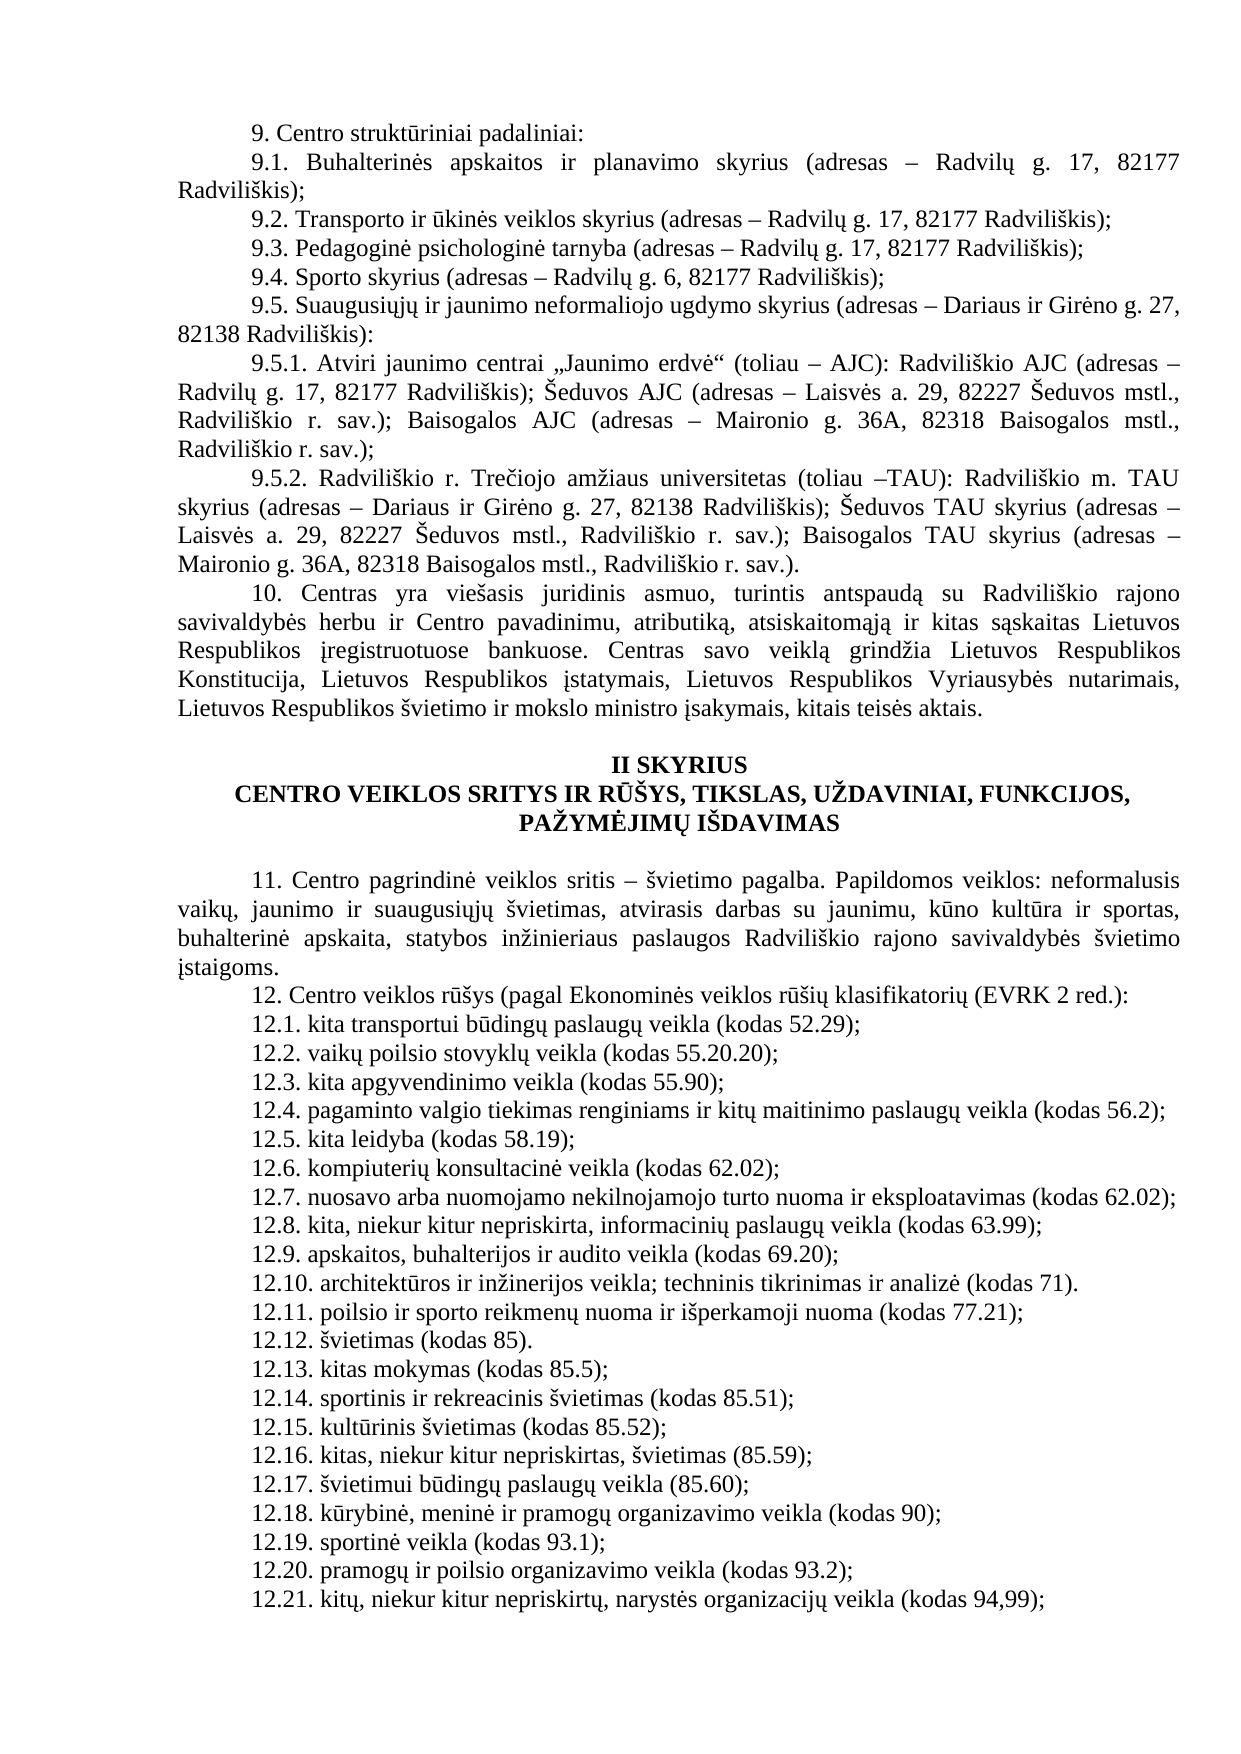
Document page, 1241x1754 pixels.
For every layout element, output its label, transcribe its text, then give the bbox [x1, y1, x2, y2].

text 12.3. kita apgyvendinimo veikla (kodas 55.90); [177, 1067, 1181, 1096]
text 9. Centro struktūriniai padaliniai: [177, 118, 1181, 147]
text 12.5. kita leidyba (kodas 58.19); [177, 1124, 1181, 1153]
text 12.15. kultūrinis švietimas (kodas 85.52); [177, 1412, 1181, 1441]
text 12.14. sportinis ir rekreacinis švietimas (kodas 85.51); [177, 1383, 1181, 1412]
text 12.21. kitų, niekur kitur nepriskirtų, narystės organizacijų veikla (kodas 94,99); [177, 1584, 1181, 1613]
text 11. Centro pagrindinė veiklos sritis – švietimo pagalba. Papildomos veiklos: neformalusis vaikų, jaunimo ir suaugusiųjų švietimas, atvirasis darbas su jaunimu, kūno kultūra ir sportas, buhalterinė apskaita, statybos inžinieriaus paslaugos Radviliškio rajono savivaldybės švietimo įstaigoms. [177, 866, 1181, 981]
text 12.13. kitas mokymas (kodas 85.5); [177, 1354, 1181, 1383]
text 12.1. kita transportui būdingų paslaugų veikla (kodas 52.29); [177, 1009, 1181, 1038]
text 12.7. nuosavo arba nuomojamo nekilnojamojo turto nuoma ir eksploatavimas (kodas 62.02); [177, 1182, 1181, 1211]
text 9.2. Transporto ir ūkinės veiklos skyrius (adresas – Radvilų g. 17, 82177 Radviliškis); [177, 204, 1181, 233]
text 9.5. Suaugusiųjų ir jaunimo neformaliojo ugdymo skyrius (adresas – Dariaus ir Girėno g. 27, 82138 Radviliškis): [177, 291, 1181, 348]
text II SKYRIUS [177, 751, 1181, 779]
text 12.9. apskaitos, buhalterijos ir audito veikla (kodas 69.20); [177, 1239, 1181, 1268]
text CENTRO VEIKLOS SRITYS IR RŪŠYS, TIKSLAS, UŽDAVINIAI, FUNKCIJOS, PAŽYMĖJIMŲ IŠDAVIMAS [177, 779, 1181, 837]
text 12.12. švietimas (kodas 85). [177, 1326, 1181, 1354]
text 9.5.2. Radviliškio r. Trečiojo amžiaus universitetas (toliau –TAU): Radviliškio m. TAU skyrius (adresas – Dariaus ir Girėno g. 27, 82138 Radviliškis); Šeduvos TAU skyrius (adresas – Laisvės a. 29, 82227 Šeduvos mstl., Radviliškio r. sav.); Baisogalos TAU skyrius (adresas – Maironio g. 36A, 82318 Baisogalos mstl., Radviliškio r. sav.). [177, 463, 1181, 578]
text 9.1. Buhalterinės apskaitos ir planavimo skyrius (adresas – Radvilų g. 17, 82177 Radviliškis); [177, 147, 1181, 204]
text 12.6. kompiuterių konsultacinė veikla (kodas 62.02); [177, 1153, 1181, 1182]
text 12.19. sportinė veikla (kodas 93.1); [177, 1527, 1181, 1556]
text 12.11. poilsio ir sporto reikmenų nuoma ir išperkamoji nuoma (kodas 77.21); [177, 1297, 1181, 1326]
text 12.16. kitas, niekur kitur nepriskirtas, švietimas (85.59); [177, 1441, 1181, 1469]
text 12.18. kūrybinė, meninė ir pramogų organizavimo veikla (kodas 90); [177, 1498, 1181, 1527]
text 9.3. Pedagoginė psichologinė tarnyba (adresas – Radvilų g. 17, 82177 Radviliškis); [177, 233, 1181, 262]
text 12.20. pramogų ir poilsio organizavimo veikla (kodas 93.2); [177, 1556, 1181, 1584]
text 12. Centro veiklos rūšys (pagal Ekonominės veiklos rūšių klasifikatorių (EVRK 2 red.): [177, 981, 1181, 1009]
text 12.2. vaikų poilsio stovyklų veikla (kodas 55.20.20); [177, 1038, 1181, 1067]
text 9.4. Sporto skyrius (adresas – Radvilų g. 6, 82177 Radviliškis); [177, 262, 1181, 291]
text 10. Centras yra viešasis juridinis asmuo, turintis antspaudą su Radviliškio rajono savivaldybės herbu ir Centro pavadinimu, atributiką, atsiskaitomąją ir kitas sąskaitas Lietuvos Respublikos įregistruotuose bankuose. Centras savo veiklą grindžia Lietuvos Respublikos Konstitucija, Lietuvos Respublikos įstatymais, Lietuvos Respublikos Vyriausybės nutarimais, Lietuvos Respublikos švietimo ir mokslo ministro įsakymais, kitais teisės aktais. [177, 578, 1181, 722]
text 12.10. architektūros ir inžinerijos veikla; techninis tikrinimas ir analizė (kodas 71). [177, 1268, 1181, 1297]
text 9.5.1. Atviri jaunimo centrai „Jaunimo erdvė“ (toliau – AJC): Radviliškio AJC (adresas – Radvilų g. 17, 82177 Radviliškis); Šeduvos AJC (adresas – Laisvės a. 29, 82227 Šeduvos mstl., Radviliškio r. sav.); Baisogalos AJC (adresas – Maironio g. 36A, 82318 Baisogalos mstl., Radviliškio r. sav.); [177, 348, 1181, 463]
text 12.8. kita, niekur kitur nepriskirta, informacinių paslaugų veikla (kodas 63.99); [177, 1211, 1181, 1239]
text 12.17. švietimui būdingų paslaugų veikla (85.60); [177, 1469, 1181, 1498]
text 12.4. pagaminto valgio tiekimas renginiams ir kitų maitinimo paslaugų veikla (kodas 56.2); [177, 1096, 1181, 1124]
